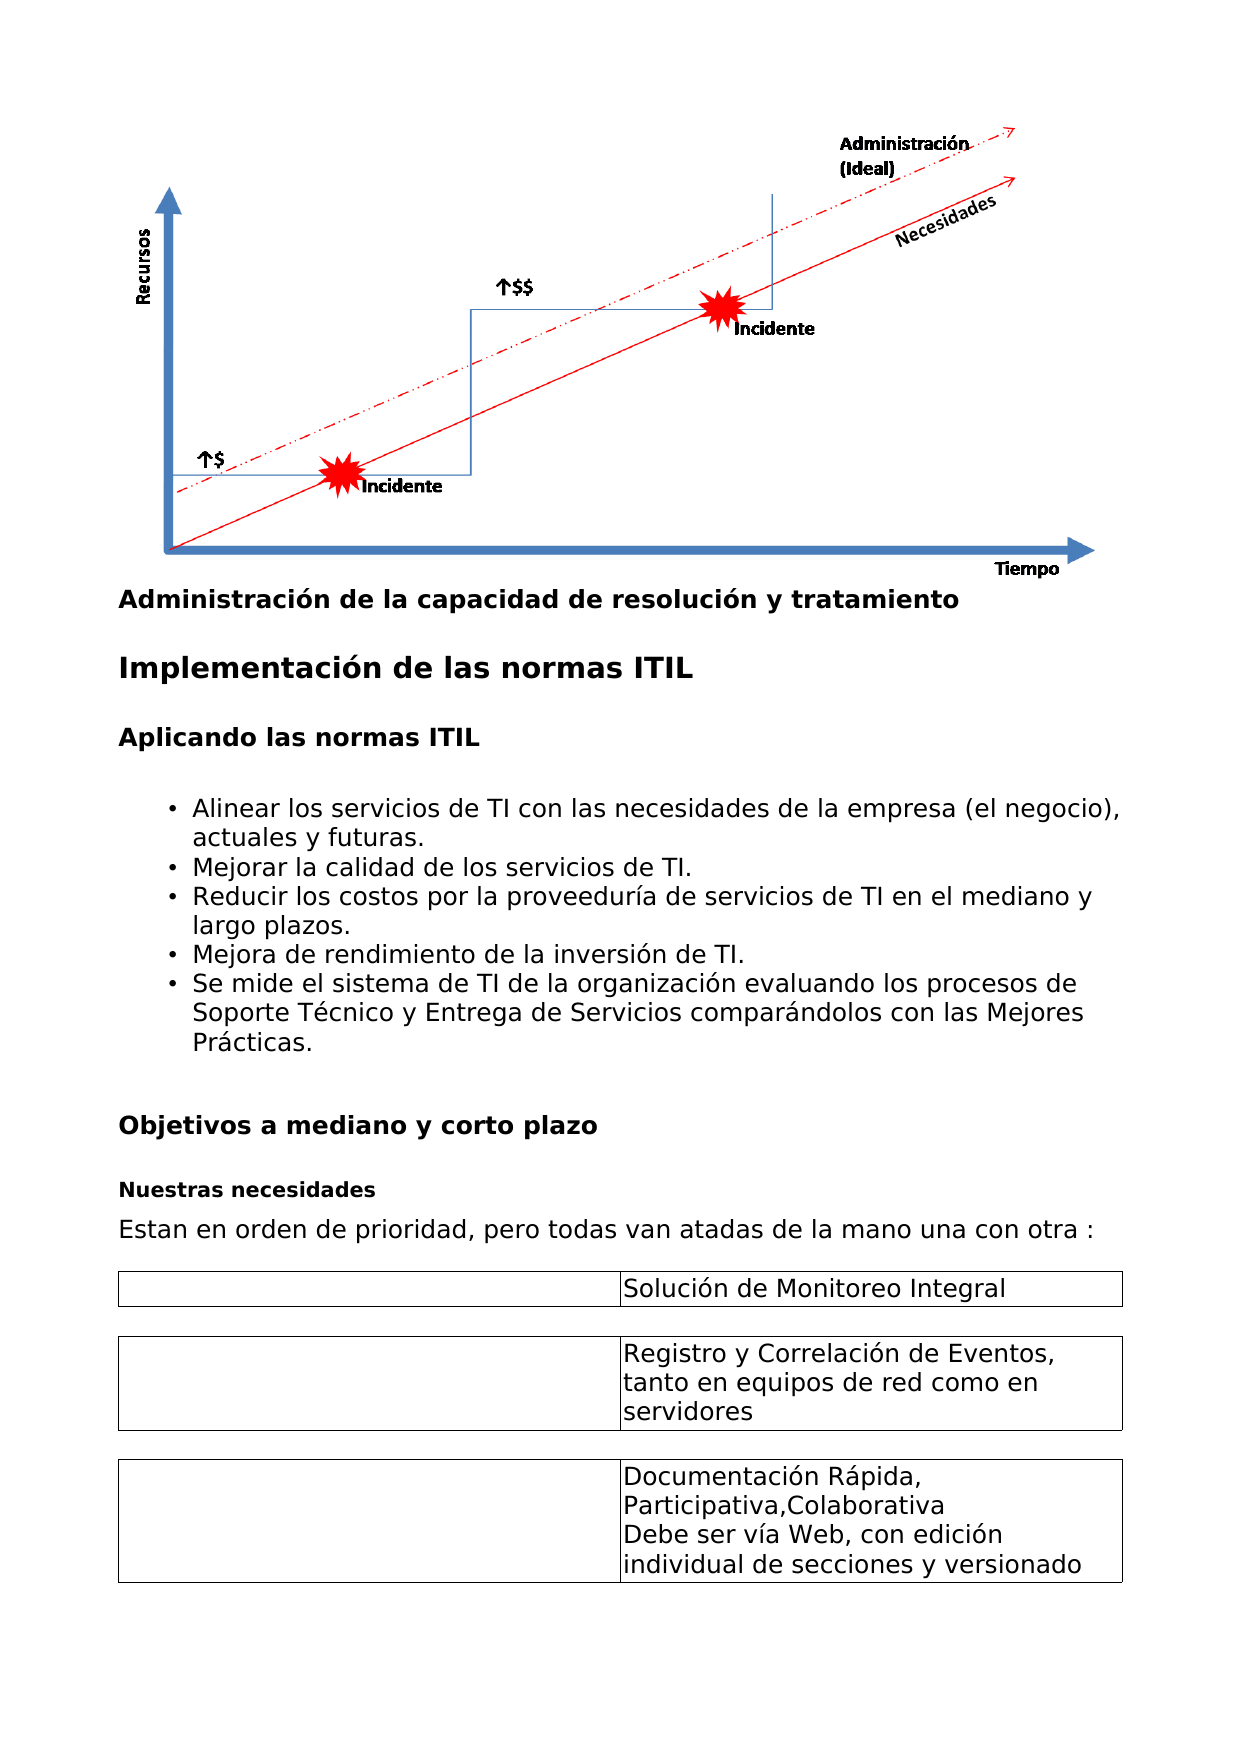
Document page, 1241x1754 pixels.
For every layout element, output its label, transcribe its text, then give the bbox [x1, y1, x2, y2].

table_header [119, 1272, 620, 1306]
list Alinear los servicios de TI con las necesidades de la empresa (el negocio), actuales y futuras. [177, 794, 1122, 853]
table_header Documentación Rápida, Participativa,Colaborativa Debe ser vía Web, con edición individual de secciones y versionado [621, 1460, 1122, 1582]
picture [118, 118, 1123, 586]
text Administración de la capacidad de resolución y tratamiento [118, 586, 1122, 614]
list Se mide el sistema de TI de la organización evaluando los procesos de Soporte Técnico y Entrega de Servicios comparándolos con las Mejores Prácticas. [177, 969, 1122, 1057]
table_header [119, 1337, 620, 1429]
subtitle Nuestras necesidades [118, 1178, 1122, 1202]
list Mejora de rendimiento de la inversión de TI. [177, 940, 1122, 969]
subtitle Aplicando las normas ITIL [118, 723, 1122, 752]
list Mejorar la calidad de los servicios de TI. [177, 853, 1122, 882]
table_header [119, 1460, 620, 1582]
table_header Registro y Correlación de Eventos, tanto en equipos de red como en servidores [621, 1337, 1122, 1429]
table_header Solución de Monitoreo Integral [621, 1272, 1122, 1306]
subtitle Implementación de las normas ITIL [118, 652, 1122, 686]
list Reducir los costos por la proveeduría de servicios de TI en el mediano y largo plazos. [177, 882, 1122, 940]
subtitle Objetivos a mediano y corto plazo [118, 1111, 1122, 1141]
text Estan en orden de prioridad, pero todas van atadas de la mano una con otra : [118, 1215, 1122, 1244]
